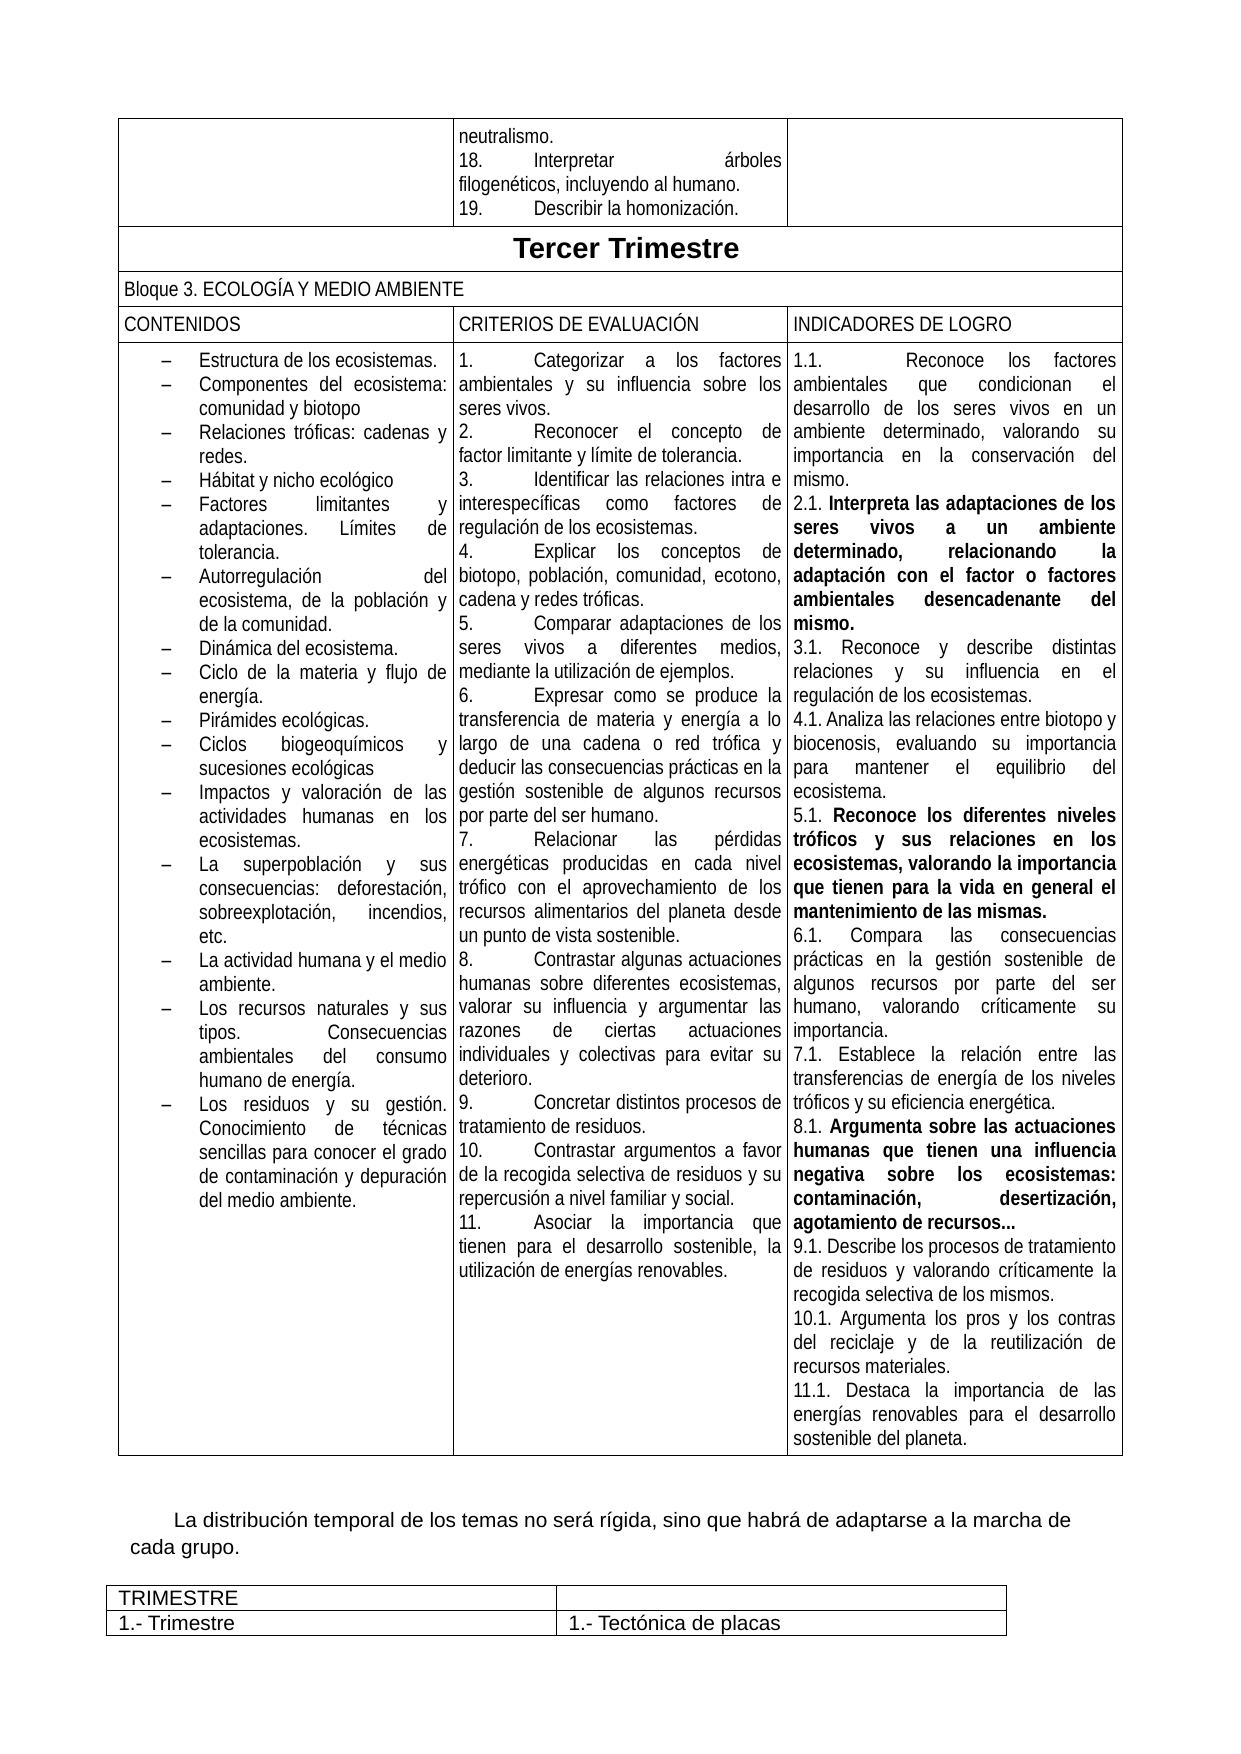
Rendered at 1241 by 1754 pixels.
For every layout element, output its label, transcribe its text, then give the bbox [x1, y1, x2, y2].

table_header TRIMESTRE [107, 1586, 556, 1610]
table_cell CONTENIDOS [119, 307, 453, 342]
table_cell INDICADORES DE LOGRO [788, 307, 1122, 342]
table_header [557, 1586, 1006, 1610]
table_cell 1.- Trimestre [107, 1611, 556, 1635]
table_cell Categorizar a los factores ambientales y su influencia sobre los seres vivos. Reconocer el concepto de factor limitante y límite de tolerancia. Identificar las relaciones intra e interespecíficas como factores de regulación de los ecosistemas. Explicar los conceptos de biotopo, población, comunidad, ecotono, cadena y redes tróficas. Comparar adaptaciones de los seres vivos a diferentes medios, mediante la utilización de ejemplos. Expresar como se produce la transferencia de materia y energía a lo largo de una cadena o red trófica y deducir las consecuencias prácticas en la gestión sostenible de algunos recursos por parte del ser humano. Relacionar las pérdidas energéticas producidas en cada nivel trófico con el aprovechamiento de los recursos alimentarios del planeta desde un punto de vista sostenible. Contrastar algunas actuaciones humanas sobre diferentes ecosistemas, valorar su influencia y argumentar las razones de ciertas actuaciones individuales y colectivas para evitar su deterioro. Concretar distintos procesos de tratamiento de residuos. Contrastar argumentos a favor de la recogida selectiva de residuos y su repercusión a nivel familiar y social. Asociar la importancia que tienen para el desarrollo sostenible, la utilización de energías renovables. [454, 343, 787, 1455]
text La distribución temporal de los temas no será rígida, sino que habrá de adaptarse a la marcha de cada grupo. [130, 1506, 1122, 1560]
table_cell [119, 119, 453, 226]
table_cell Tercer Trimestre [119, 227, 1122, 271]
table_cell Bloque 3. ECOLOGÍA Y MEDIO AMBIENTE [119, 272, 1122, 306]
table_cell CRITERIOS DE EVALUACIÓN [454, 307, 787, 342]
table_cell Estructura de los ecosistemas. Componentes del ecosistema: comunidad y biotopo Relaciones tróficas: cadenas y redes. Hábitat y nicho ecológico Factores limitantes y adaptaciones. Límites de tolerancia. Autorregulación del ecosistema, de la población y de la comunidad. Dinámica del ecosistema. Ciclo de la materia y flujo de energía. Pirámides ecológicas. Ciclos biogeoquímicos y sucesiones ecológicas Impactos y valoración de las actividades humanas en los ecosistemas. La superpoblación y sus consecuencias: deforestación, sobreexplotación, incendios, etc. La actividad humana y el medio ambiente. Los recursos naturales y sus tipos. Consecuencias ambientales del consumo humano de energía. Los residuos y su gestión. Conocimiento de técnicas sencillas para conocer el grado de contaminación y depuración del medio ambiente. [119, 343, 453, 1455]
table_cell [788, 119, 1122, 226]
table_cell Reconoce los factores ambientales que condicionan el desarrollo de los seres vivos en un ambiente determinado, valorando su importancia en la conservación del mismo. 2.1. Interpreta las adaptaciones de los seres vivos a un ambiente determinado, relacionando la adaptación con el factor o factores ambientales desencadenante del mismo. 3.1. Reconoce y describe distintas relaciones y su influencia en el regulación de los ecosistemas. 4.1. Analiza las relaciones entre biotopo y biocenosis, evaluando su importancia para mantener el equilibrio del ecosistema. 5.1. Reconoce los diferentes niveles tróficos y sus relaciones en los ecosistemas, valorando la importancia que tienen para la vida en general el mantenimiento de las mismas. 6.1. Compara las consecuencias prácticas en la gestión sostenible de algunos recursos por parte del ser humano, valorando críticamente su importancia. 7.1. Establece la relación entre las transferencias de energía de los niveles tróficos y su eficiencia energética. 8.1. Argumenta sobre las actuaciones humanas que tienen una influencia negativa sobre los ecosistemas: contaminación, desertización, agotamiento de recursos... 9.1. Describe los procesos de tratamiento de residuos y valorando críticamente la recogida selectiva de los mismos. 10.1. Argumenta los pros y los contras del reciclaje y de la reutilización de recursos materiales. 11.1. Destaca la importancia de las energías renovables para el desarrollo sostenible del planeta. [788, 343, 1122, 1455]
table_cell 1.- Tectónica de placas [557, 1611, 1006, 1635]
